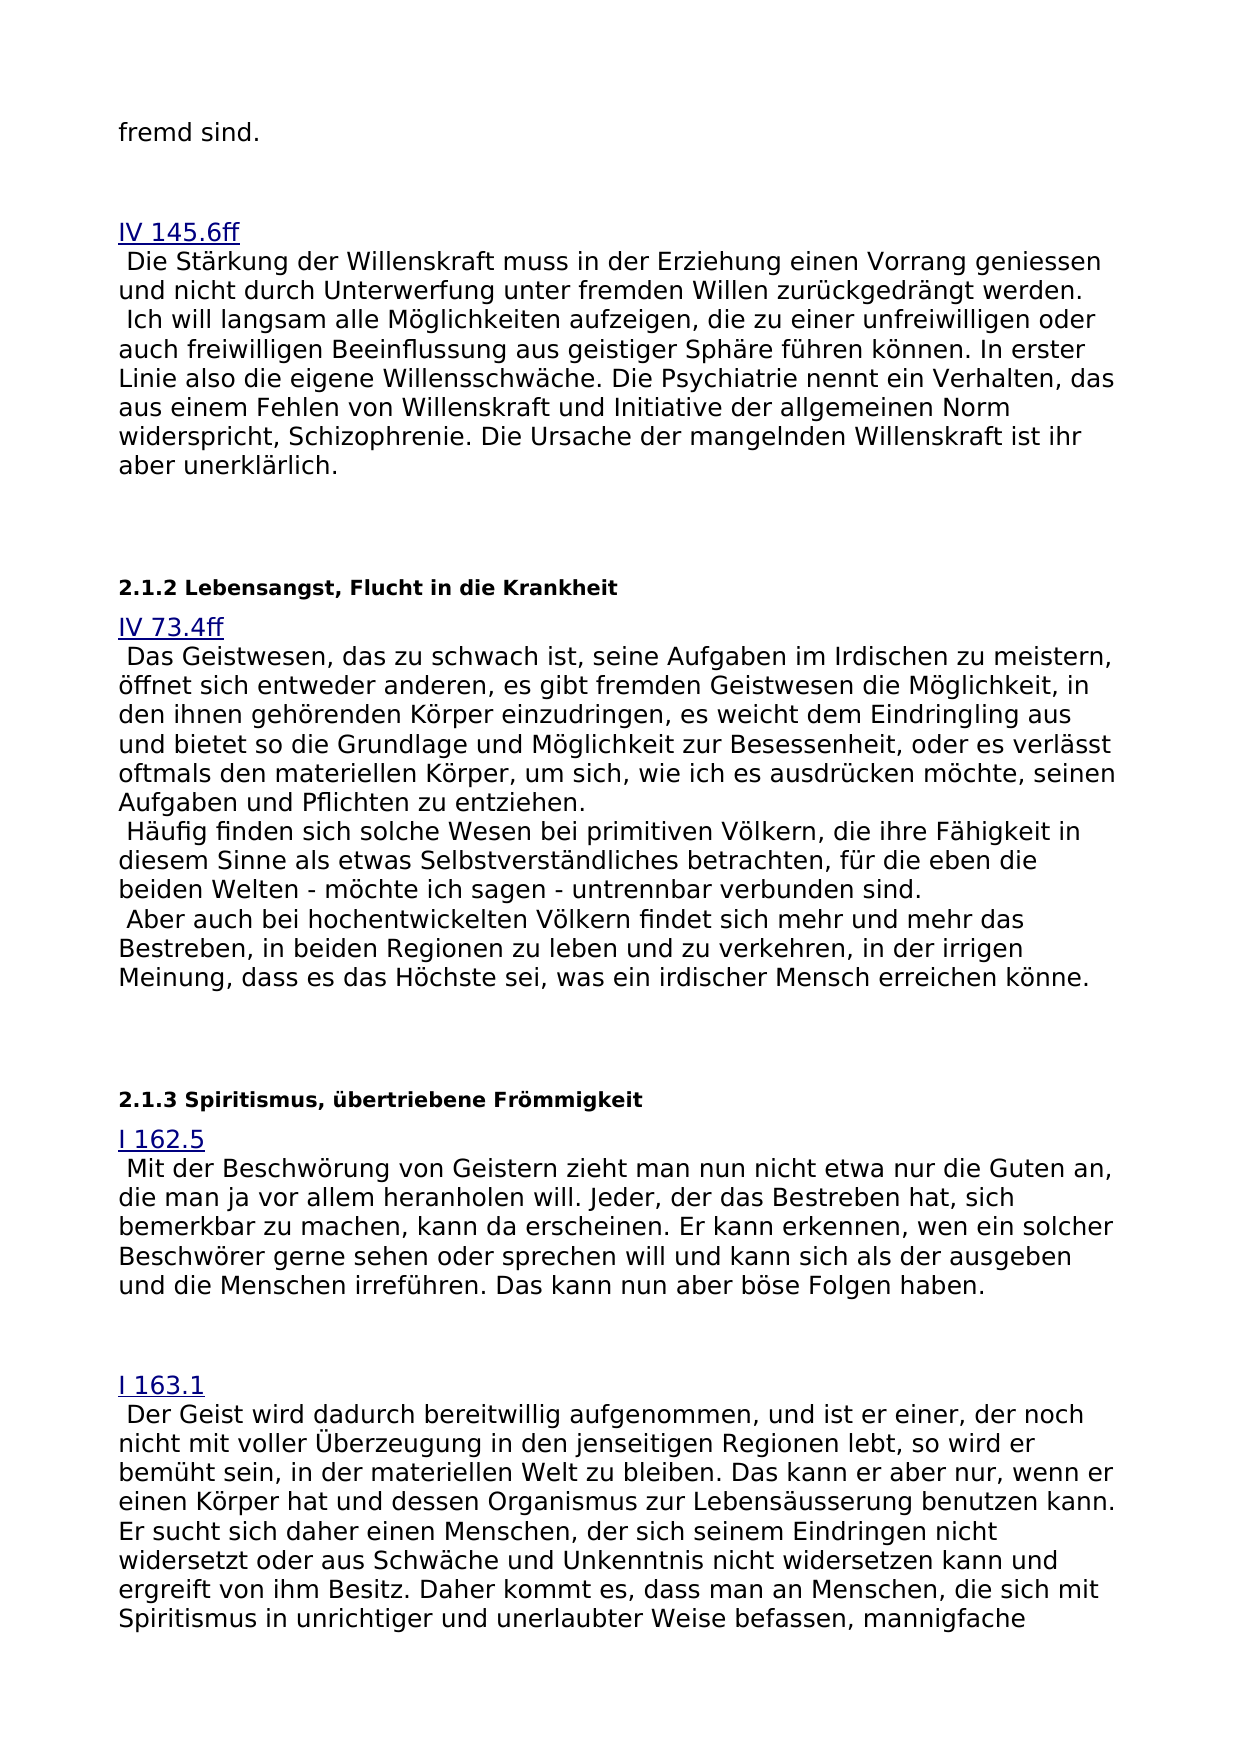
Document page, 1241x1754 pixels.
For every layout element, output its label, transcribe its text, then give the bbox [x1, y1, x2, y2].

subtitle 2.1.3 Spiritismus, übertriebene Frömmigkeit [118, 1088, 1122, 1112]
text IV 145.6ff Die Stärkung der Willenskraft muss in der Erziehung einen Vorrang geniessen und nicht durch Unterwerfung unter fremden Willen zurückgedrängt werden. Ich will langsam alle Möglichkeiten aufzeigen, die zu einer unfreiwilligen oder auch freiwilligen Beeinflus­sung aus geistiger Sphäre führen können. In erster Linie also die eigene Willensschwäche. Die Psychiatrie nennt ein Verhalten, das aus einem Fehlen von Willenskraft und Initiative der allgemeinen Norm widerspricht, Schizophrenie. Die Ursache der man­gelnden Willenskraft ist ihr aber unerklärlich. [118, 218, 1122, 539]
text IV 73.4ff Das Geistwesen, das zu schwach ist, seine Aufgaben im Irdischen zu meistern, öff­net sich entweder anderen, es gibt fremden Geistwesen die Möglichkeit, in den ihnen gehörenden Körper einzudringen, es weicht dem Eindring­ling aus und bietet so die Grundlage und Möglich­keit zur Besessenheit, oder es verlässt oftmals den mate­riellen Körper, um sich, wie ich es ausdrücken möchte, seinen Aufgaben und Pflichten zu entziehen. Häufig finden sich solche Wesen bei primitiven Völ­kern, die ihre Fähigkeit in diesem Sinne als etwas Selbstverständliches betrachten, für die eben die beiden Welten - möchte ich sagen - untrennbar verbunden sind. Aber auch bei hochentwickelten Völkern findet sich mehr und mehr das Bestreben, in beiden Regionen zu leben und zu verkehren, in der irrigen Meinung, dass es das Höchste sei, was ein irdischer Mensch erreichen könne. [118, 613, 1122, 1051]
text fremd sind. [118, 118, 1122, 206]
text I 163.1 Der Geist wird dadurch bereitwillig aufge­nom­men, und ist er einer, der noch nicht mit voller Überzeugung in den jensei­tigen Regio­nen lebt, so wird er bemüht sein, in der mate­riellen Welt zu bleiben. Das kann er aber nur, wenn er einen Körper hat und dessen Organismus zur Lebens­äusserung be­nut­zen kann. Er sucht sich daher einen Men­schen, der sich seinem Eindr­in­gen nicht widersetzt oder aus Schwäche und Un­kennt­nis nicht widersetzen kann und ergreift von ihm Besitz. Daher kommt es, dass man an Men­schen, die sich mit Spiri­tismus in un­rich­tiger und unerlaubter Wei­se befassen, man­nigfache [118, 1371, 1122, 1633]
text I 162.5 Mit der Beschwörung von Geistern zieht man nun nicht etwa nur die Guten an, die man ja vor allem heranholen will. Jeder, der das Be­streben hat, sich bemerkbar zu ma­chen, kann da erscheinen. Er kann erken­nen, wen ein solcher Beschwörer gerne sehen oder sprechen will und kann sich als der aus­geben und die Men­schen irrefüh­ren. Das kann nun aber böse Folgen haben. [118, 1125, 1122, 1358]
subtitle 2.1.2 Lebensangst, Flucht in die Krankheit [118, 576, 1122, 601]
